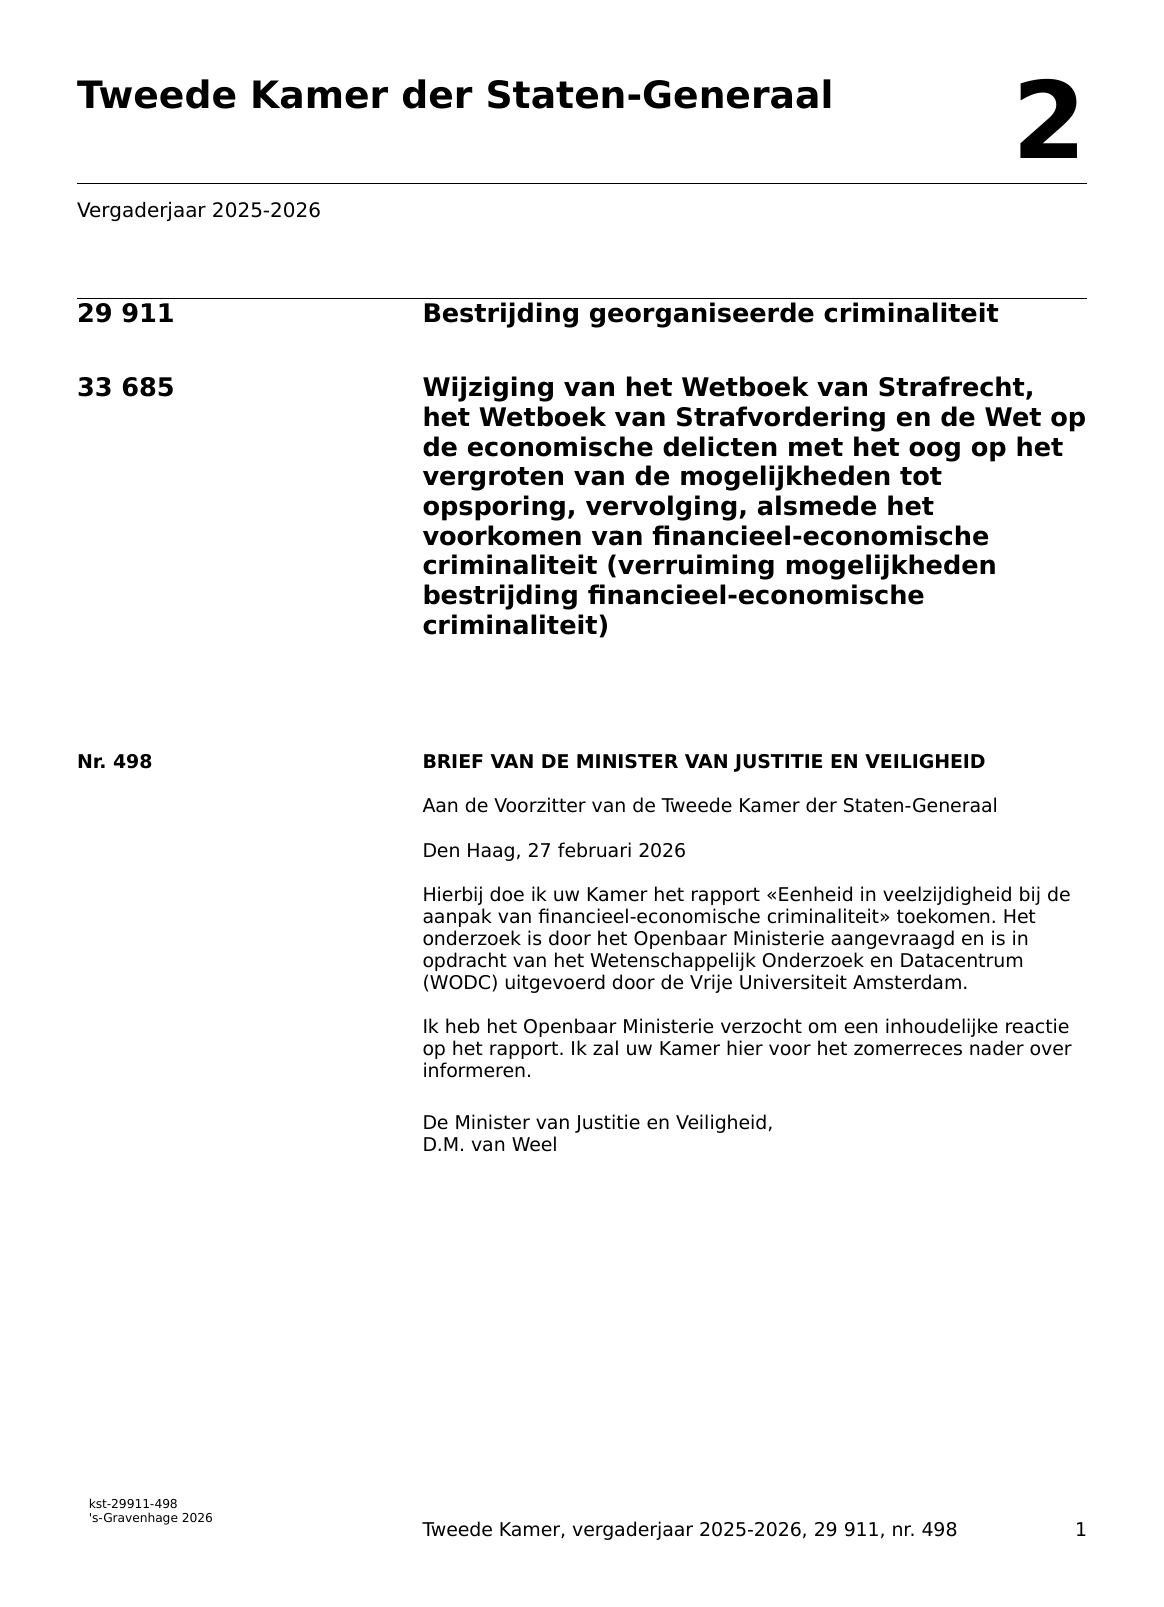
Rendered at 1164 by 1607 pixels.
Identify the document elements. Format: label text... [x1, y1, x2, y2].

subtitle 33 685 Wijziging van het Wetboek van Strafrecht, het Wetboek van Strafvordering en de Wet op de economische delicten met het oog op het vergroten van de mogelijkheden tot opsporing, vervolging, alsmede het voorkomen van financieel-economische criminaliteit (verruiming mogelijkheden bestrijding financieel-economische criminaliteit) [77, 373, 1087, 640]
table_header 2 [886, 59, 1087, 183]
text De Minister van Justitie en Veiligheid, D.M. van Weel [422, 1112, 1087, 1156]
subtitle Nr. 498 BRIEF VAN DE MINISTER VAN JUSTITIE EN VEILIGHEID [77, 751, 1087, 773]
text Aan de Voorzitter van de Tweede Kamer der Staten-Generaal [422, 795, 1087, 817]
text Den Haag, 27 februari 2026 [422, 839, 1087, 862]
text Ik heb het Openbaar Ministerie verzocht om een inhoudelijke reactie op het rapport. Ik zal uw Kamer hier voor het zomerreces nader over informeren. [422, 1016, 1087, 1082]
text 's-Gravenhage 2026 [88, 1511, 323, 1525]
text Hierbij doe ik uw Kamer het rapport «Eenheid in veelzijdigheid bij de aanpak van financieel-economische criminaliteit» toekomen. Het onderzoek is door het Openbaar Ministerie aangevraagd en is in opdracht van het Wetenschappelijk Onderzoek en Datacentrum (WODC) uitgevoerd door de Vrije Universiteit Amsterdam. [422, 884, 1087, 994]
subtitle 29 911 Bestrijding georganiseerde criminaliteit [77, 299, 1087, 329]
table_cell Vergaderjaar 2025-2026 [77, 184, 1087, 298]
text kst-29911-498 [88, 1497, 323, 1511]
table_header Tweede Kamer der Staten-Generaal [77, 59, 886, 183]
